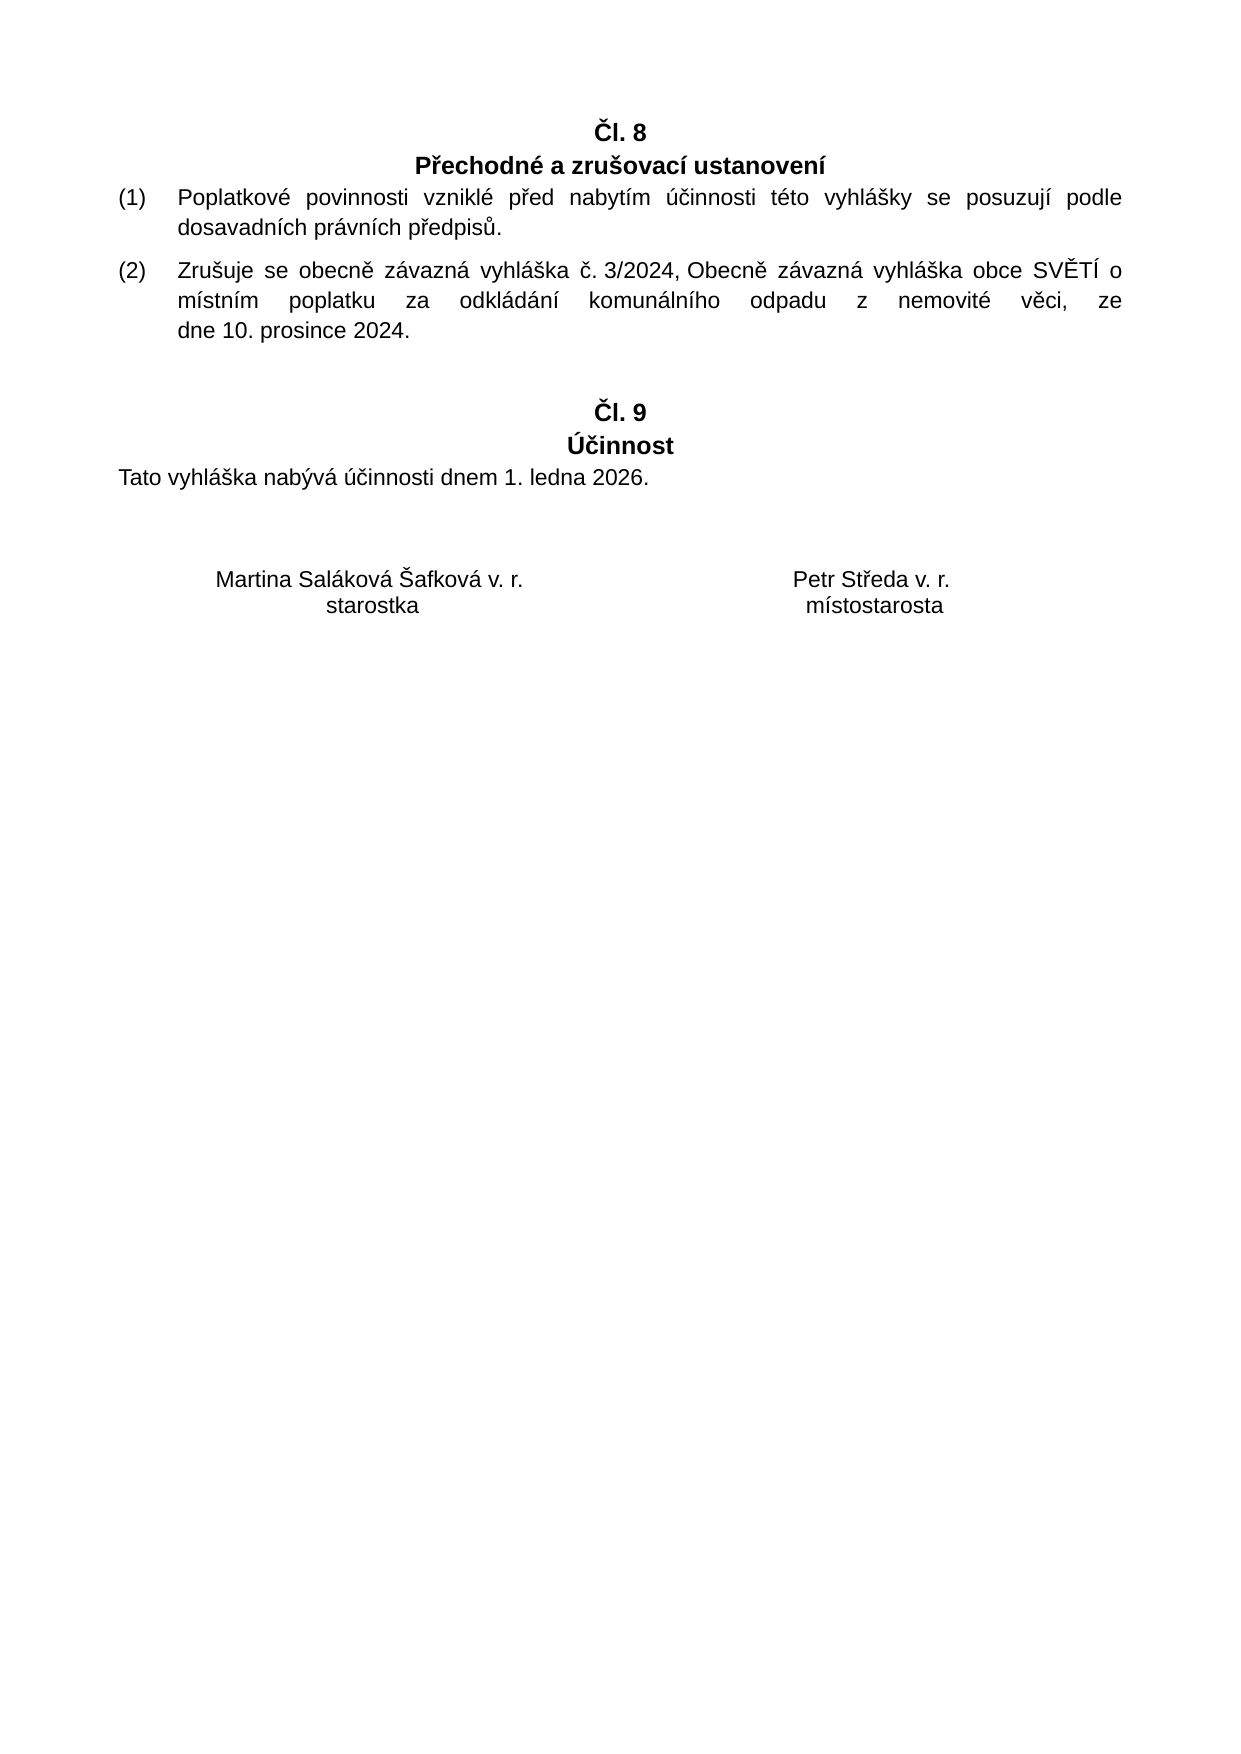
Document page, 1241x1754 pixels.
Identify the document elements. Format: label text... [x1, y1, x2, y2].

list Poplatkové povinnosti vzniklé před nabytím účinnosti této vyhlášky se posuzují podle dosavadních právních předpisů. [118, 184, 1122, 241]
table_header Petr Středa v. r. místostarosta [620, 506, 1122, 624]
table_header Martina Saláková Šafková v. r. starostka [118, 506, 620, 624]
subtitle Čl. 9 Účinnost [118, 398, 1122, 459]
subtitle Čl. 8 Přechodné a zrušovací ustanovení [118, 118, 1122, 180]
text Tato vyhláška nabývá účinnosti dnem 1. ledna 2026. [118, 464, 1122, 490]
table_cell [620, 625, 1122, 743]
table_cell [118, 625, 620, 743]
list Zrušuje se obecně závazná vyhláška č. 3/2024, Obecně závazná vyhláška obce SVĚTÍ o místním poplatku za odkládání komunálního odpadu z nemovité věci, ze dne 10. prosince 2024. [118, 257, 1122, 344]
